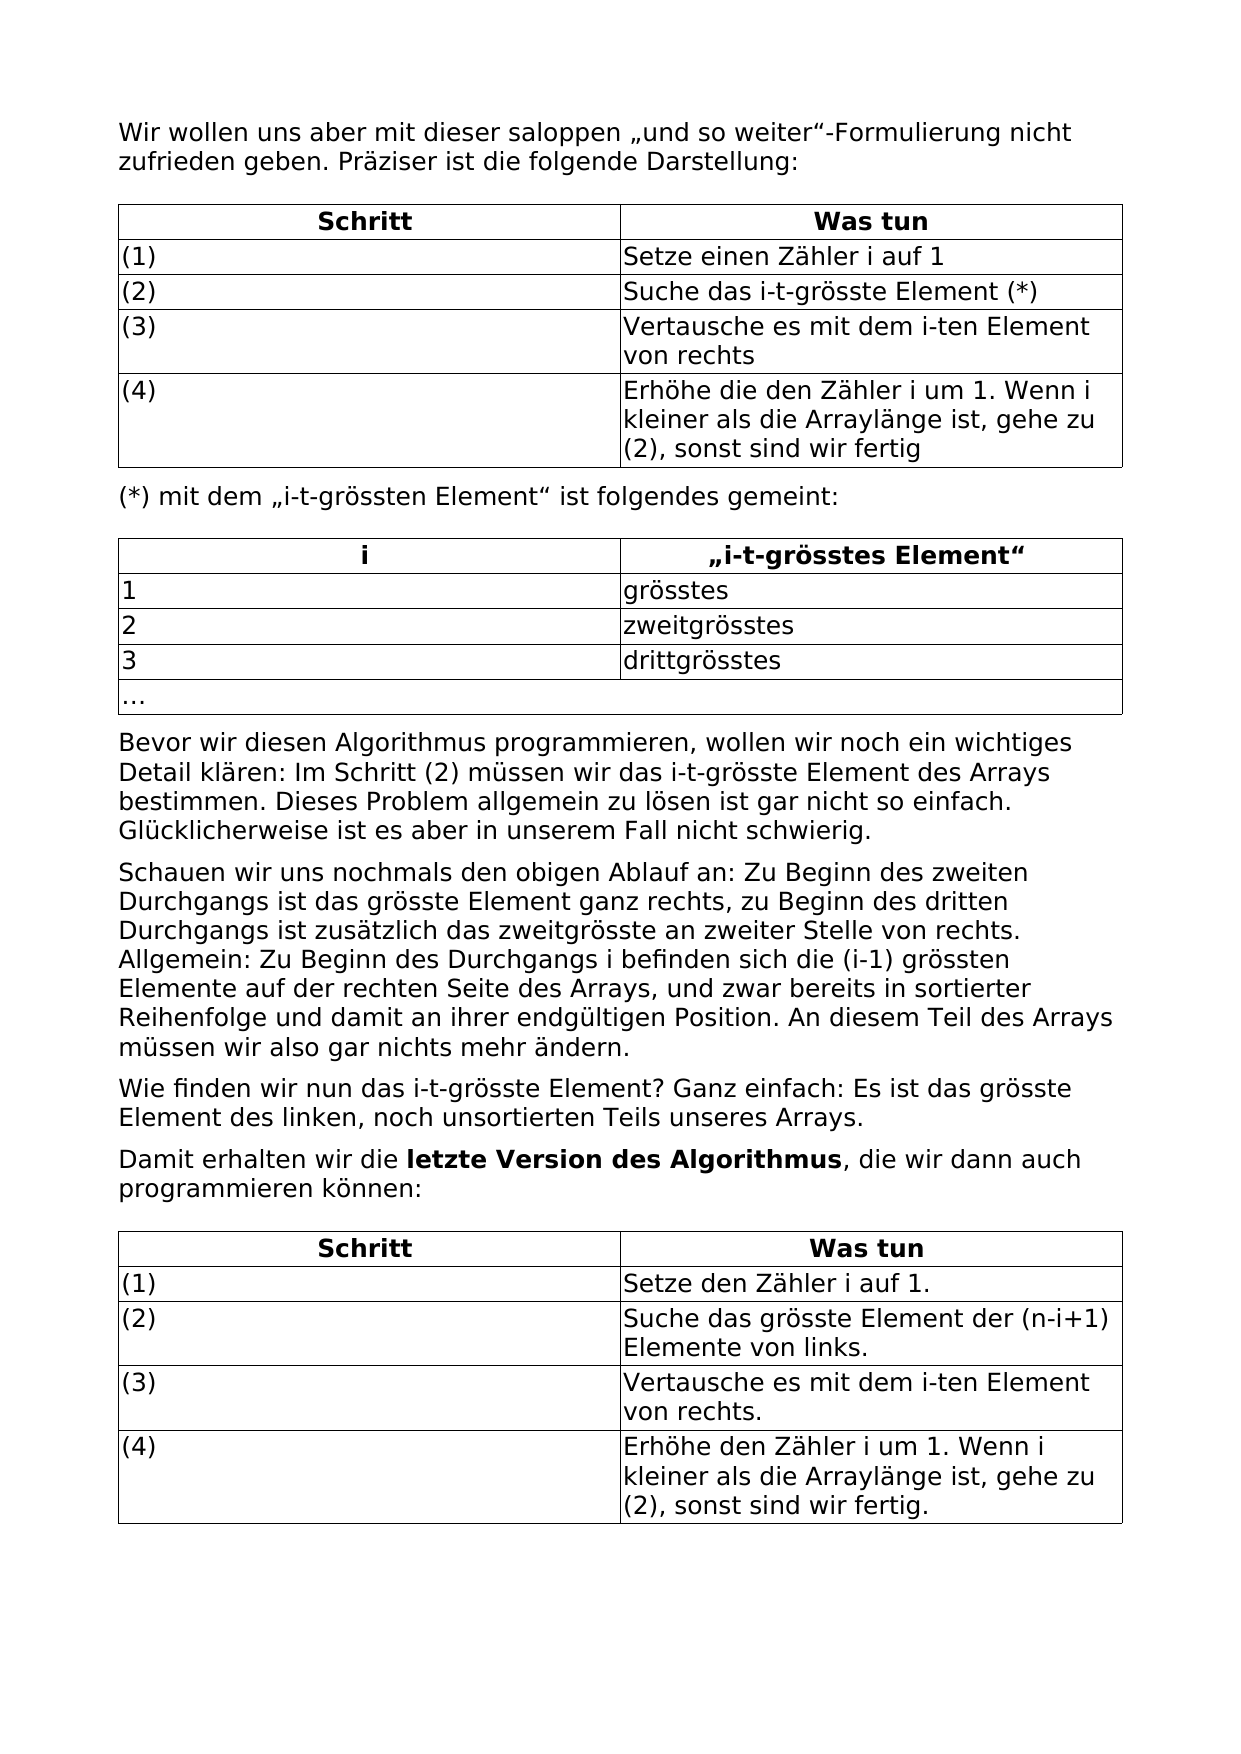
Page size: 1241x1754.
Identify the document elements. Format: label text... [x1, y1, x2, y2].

table_cell 3 [119, 645, 620, 678]
table_cell (1) [119, 1267, 620, 1301]
text Wir wollen uns aber mit dieser saloppen „und so weiter“-Formulierung nicht zufrieden geben. Präziser ist die folgende Darstellung: [118, 118, 1122, 176]
text Damit erhalten wir die letzte Version des Algorithmus, die wir dann auch programmieren können: [118, 1145, 1122, 1203]
table_cell drittgrösstes [621, 645, 1122, 678]
table_cell Suche das grösste Element der (n-i+1) Elemente von links. [621, 1302, 1122, 1365]
table_cell zweitgrösstes [621, 609, 1122, 643]
table_cell Suche das i-t-grösste Element (*) [621, 275, 1122, 309]
table_cell (2) [119, 275, 620, 309]
table_cell Vertausche es mit dem i-ten Element von rechts. [621, 1366, 1122, 1429]
table_cell (1) [119, 240, 620, 274]
text Schauen wir uns nochmals den obigen Ablauf an: Zu Beginn des zweiten Durchgangs ist das grösste Element ganz rechts, zu Beginn des dritten Durchgangs ist zusätzlich das zweitgrösste an zweiter Stelle von rechts. Allgemein: Zu Beginn des Durchgangs i befinden sich die (i-1) grössten Elemente auf der rechten Seite des Arrays, und zwar bereits in sortierter Reihenfolge und damit an ihrer endgültigen Position. An diesem Teil des Arrays müssen wir also gar nichts mehr ändern. [118, 858, 1122, 1062]
text Wie finden wir nun das i-t-grösste Element? Ganz einfach: Es ist das grösste Element des linken, noch unsortierten Teils unseres Arrays. [118, 1074, 1122, 1133]
table_cell Setze den Zähler i auf 1. [621, 1267, 1122, 1301]
table_cell 2 [119, 609, 620, 643]
table_cell 1 [119, 574, 620, 608]
table_cell (2) [119, 1302, 620, 1365]
table_cell Setze einen Zähler i auf 1 [621, 240, 1122, 274]
table_header Was tun [621, 205, 1122, 239]
text Bevor wir diesen Algorithmus programmieren, wollen wir noch ein wichtiges Detail klären: Im Schritt (2) müssen wir das i-t-grösste Element des Arrays bestimmen. Dieses Problem allgemein zu lösen ist gar nicht so einfach. Glücklicherweise ist es aber in unserem Fall nicht schwierig. [118, 728, 1122, 845]
table_cell Erhöhe den Zähler i um 1. Wenn i kleiner als die Arraylänge ist, gehe zu (2), sonst sind wir fertig. [621, 1431, 1122, 1523]
table_header Schritt [119, 205, 620, 239]
table_header „i-t-grösstes Element“ [621, 539, 1122, 573]
table_cell … [119, 680, 1122, 714]
table_cell (3) [119, 310, 620, 373]
table_cell Vertausche es mit dem i-ten Element von rechts [621, 310, 1122, 373]
table_header Schritt [119, 1232, 620, 1266]
table_header i [119, 539, 620, 573]
table_cell (4) [119, 374, 620, 467]
table_cell Erhöhe die den Zähler i um 1. Wenn i kleiner als die Arraylänge ist, gehe zu (2), sonst sind wir fertig [621, 374, 1122, 467]
table_cell (4) [119, 1431, 620, 1523]
text (*) mit dem „i-t-grössten Element“ ist folgendes gemeint: [118, 482, 1122, 511]
table_cell grösstes [621, 574, 1122, 608]
table_cell (3) [119, 1366, 620, 1429]
table_header Was tun [621, 1232, 1122, 1266]
